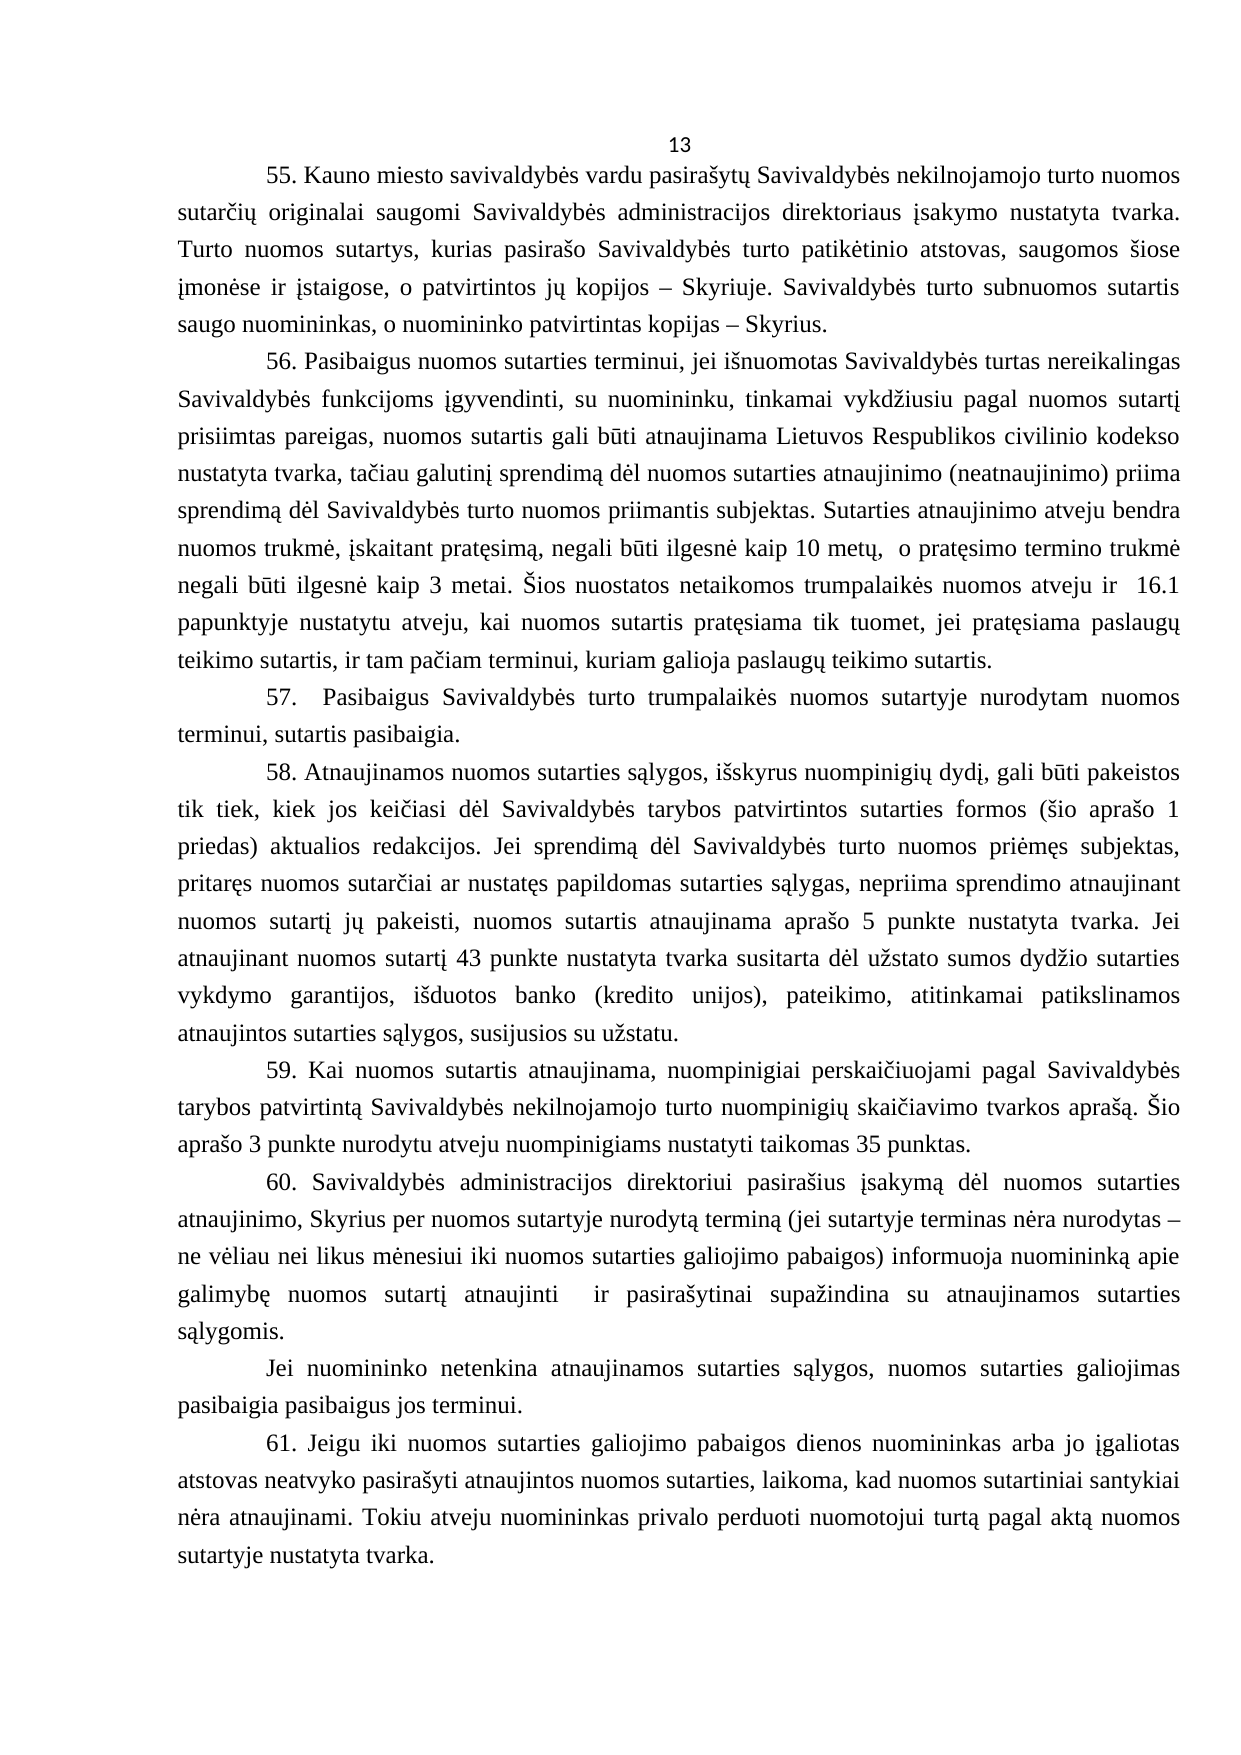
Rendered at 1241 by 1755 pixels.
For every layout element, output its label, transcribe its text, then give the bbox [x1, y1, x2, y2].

text Jei nuomininko netenkina atnaujinamos sutarties sąlygos, nuomos sutarties galiojimas pasibaigia pasibaigus jos terminui. [177, 1353, 1181, 1419]
text 59. Kai nuomos sutartis atnaujinama, nuompinigiai perskaičiuojami pagal Savivaldybės tarybos patvirtintą Savivaldybės nekilnojamojo turto nuompinigių skaičiavimo tvarkos aprašą. Šio aprašo 3 punkte nurodytu atveju nuompinigiams nustatyti taikomas 35 punktas. [177, 1055, 1181, 1158]
text 55. Kauno miesto savivaldybės vardu pasirašytų Savivaldybės nekilnojamojo turto nuomos sutarčių originalai saugomi Savivaldybės administracijos direktoriaus įsakymo nustatyta tvarka. Turto nuomos sutartys, kurias pasirašo Savivaldybės turto patikėtinio atstovas, saugomos šiose įmonėse ir įstaigose, o patvirtintos jų kopijos – Skyriuje. Savivaldybės turto subnuomos sutartis saugo nuomininkas, o nuomininko patvirtintas kopijas – Skyrius. [177, 160, 1181, 338]
text 61. Jeigu iki nuomos sutarties galiojimo pabaigos dienos nuomininkas arba jo įgaliotas atstovas neatvyko pasirašyti atnaujintos nuomos sutarties, laikoma, kad nuomos sutartiniai santykiai nėra atnaujinami. Tokiu atveju nuomininkas privalo perduoti nuomotojui turtą pagal aktą nuomos sutartyje nustatyta tvarka. [177, 1428, 1181, 1568]
text 57. Pasibaigus Savivaldybės turto trumpalaikės nuomos sutartyje nurodytam nuomos terminui, sutartis pasibaigia. [177, 682, 1181, 748]
text 60. Savivaldybės administracijos direktoriui pasirašius įsakymą dėl nuomos sutarties atnaujinimo, Skyrius per nuomos sutartyje nurodytą terminą (jei sutartyje terminas nėra nurodytas – ne vėliau nei likus mėnesiui iki nuomos sutarties galiojimo pabaigos) informuoja nuomininką apie galimybę nuomos sutartį atnaujinti ir pasirašytinai supažindina su atnaujinamos sutarties sąlygomis. [177, 1167, 1181, 1345]
text 58. Atnaujinamos nuomos sutarties sąlygos, išskyrus nuompinigių dydį, gali būti pakeistos tik tiek, kiek jos keičiasi dėl Savivaldybės tarybos patvirtintos sutarties formos (šio aprašo 1 priedas) aktualios redakcijos. Jei sprendimą dėl Savivaldybės turto nuomos priėmęs subjektas, pritaręs nuomos sutarčiai ar nustatęs papildomas sutarties sąlygas, nepriima sprendimo atnaujinant nuomos sutartį jų pakeisti, nuomos sutartis atnaujinama aprašo 5 punkte nustatyta tvarka. Jei atnaujinant nuomos sutartį 43 punkte nustatyta tvarka susitarta dėl užstato sumos dydžio sutarties vykdymo garantijos, išduotos banko (kredito unijos), pateikimo, atitinkamai patikslinamos atnaujintos sutarties sąlygos, susijusios su užstatu. [177, 757, 1181, 1046]
text 56. Pasibaigus nuomos sutarties terminui, jei išnuomotas Savivaldybės turtas nereikalingas Savivaldybės funkcijoms įgyvendinti, su nuomininku, tinkamai vykdžiusiu pagal nuomos sutartį prisiimtas pareigas, nuomos sutartis gali būti atnaujinama Lietuvos Respublikos civilinio kodekso nustatyta tvarka, tačiau galutinį sprendimą dėl nuomos sutarties atnaujinimo (neatnaujinimo) priima sprendimą dėl Savivaldybės turto nuomos priimantis subjektas. Sutarties atnaujinimo atveju bendra nuomos trukmė, įskaitant pratęsimą, negali būti ilgesnė kaip 10 metų, o pratęsimo termino trukmė negali būti ilgesnė kaip 3 metai. Šios nuostatos netaikomos trumpalaikės nuomos atveju ir 16.1 papunktyje nustatytu atveju, kai nuomos sutartis pratęsiama tik tuomet, jei pratęsiama paslaugų teikimo sutartis, ir tam pačiam terminui, kuriam galioja paslaugų teikimo sutartis. [177, 346, 1181, 673]
